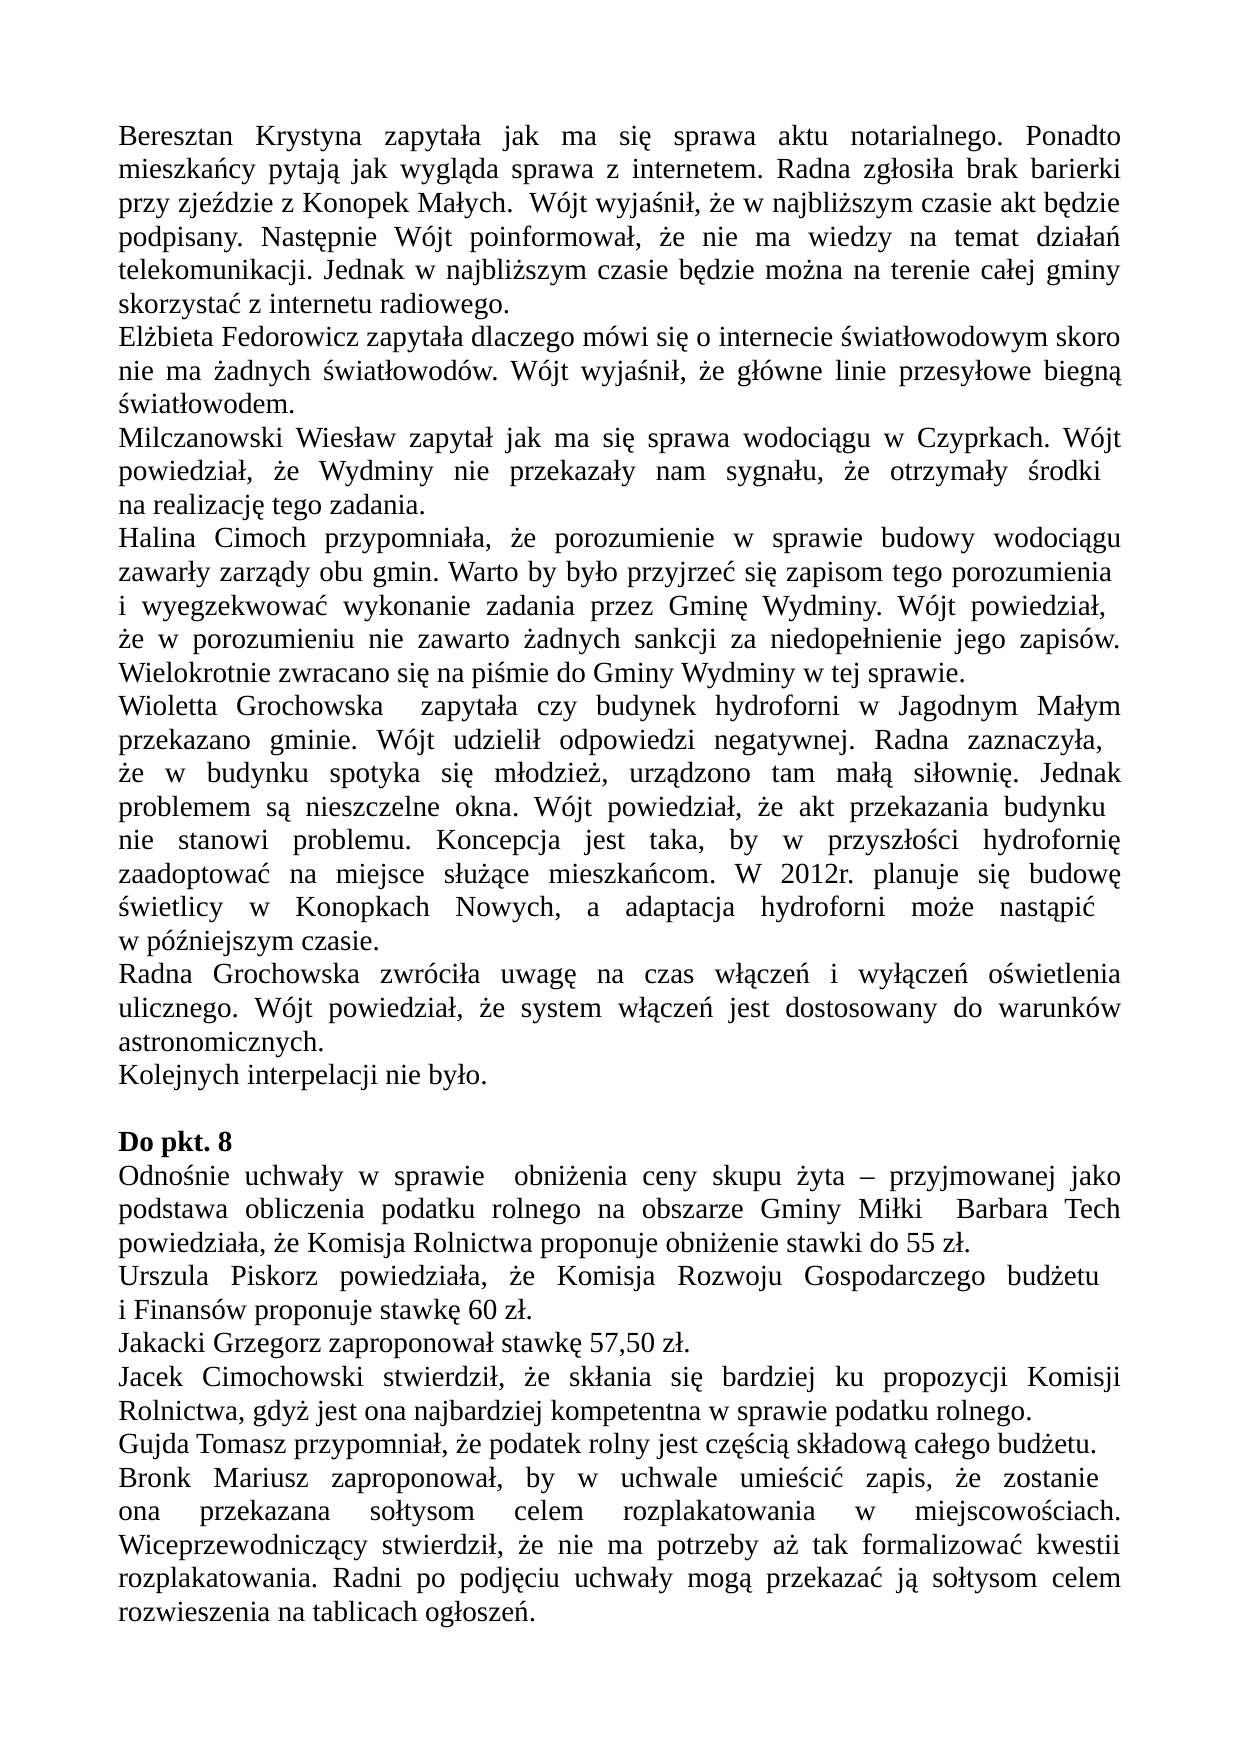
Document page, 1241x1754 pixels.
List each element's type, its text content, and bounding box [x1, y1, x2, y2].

text Urszula Piskorz powiedziała, że Komisja Rozwoju Gospodarczego budżetu i Finansów proponuje stawkę 60 zł. [118, 1258, 1122, 1326]
text Odnośnie uchwały w sprawie obniżenia ceny skupu żyta – przyjmowanej jako podstawa obliczenia podatku rolnego na obszarze Gminy Miłki Barbara Tech powiedziała, że Komisja Rolnictwa proponuje obniżenie stawki do 55 zł. [118, 1158, 1122, 1258]
text Gujda Tomasz przypomniał, że podatek rolny jest częścią składową całego budżetu. [118, 1426, 1122, 1460]
text Bronk Mariusz zaproponował, by w uchwale umieścić zapis, że zostanie ona przekazana sołtysom celem rozplakatowania w miejscowościach. Wiceprzewodniczący stwierdził, że nie ma potrzeby aż tak formalizować kwestii rozplakatowania. Radni po podjęciu uchwały mogą przekazać ją sołtysom celem rozwieszenia na tablicach ogłoszeń. [118, 1460, 1122, 1627]
text Jakacki Grzegorz zaproponował stawkę 57,50 zł. [118, 1326, 1122, 1359]
text Beresztan Krystyna zapytała jak ma się sprawa aktu notarialnego. Ponadto mieszkańcy pytają jak wygląda sprawa z internetem. Radna zgłosiła brak barierki przy zjeździe z Konopek Małych. Wójt wyjaśnił, że w najbliższym czasie akt będzie podpisany. Następnie Wójt poinformował, że nie ma wiedzy na temat działań telekomunikacji. Jednak w najbliższym czasie będzie można na terenie całej gminy skorzystać z internetu radiowego. [118, 118, 1122, 319]
text Wioletta Grochowska zapytała czy budynek hydroforni w Jagodnym Małym przekazano gminie. Wójt udzielił odpowiedzi negatywnej. Radna zaznaczyła, że w budynku spotyka się młodzież, urządzono tam małą siłownię. Jednak problemem są nieszczelne okna. Wójt powiedział, że akt przekazania budynku nie stanowi problemu. Koncepcja jest taka, by w przyszłości hydrofornię zaadoptować na miejsce służące mieszkańcom. W 2012r. planuje się budowę świetlicy w Konopkach Nowych, a adaptacja hydroforni może nastąpić w późniejszym czasie. [118, 688, 1122, 957]
text Do pkt. 8 [118, 1124, 1122, 1158]
text Halina Cimoch przypomniała, że porozumienie w sprawie budowy wodociągu zawarły zarządy obu gmin. Warto by było przyjrzeć się zapisom tego porozumienia i wyegzekwować wykonanie zadania przez Gminę Wydminy. Wójt powiedział, że w porozumieniu nie zawarto żadnych sankcji za niedopełnienie jego zapisów. Wielokrotnie zwracano się na piśmie do Gminy Wydminy w tej sprawie. [118, 521, 1122, 688]
text Elżbieta Fedorowicz zapytała dlaczego mówi się o internecie światłowodowym skoro nie ma żadnych światłowodów. Wójt wyjaśnił, że główne linie przesyłowe biegną światłowodem. [118, 319, 1122, 420]
text Radna Grochowska zwróciła uwagę na czas włączeń i wyłączeń oświetlenia ulicznego. Wójt powiedział, że system włączeń jest dostosowany do warunków astronomicznych. [118, 957, 1122, 1057]
text Kolejnych interpelacji nie było. [118, 1057, 1122, 1091]
text Milczanowski Wiesław zapytał jak ma się sprawa wodociągu w Czyprkach. Wójt powiedział, że Wydminy nie przekazały nam sygnału, że otrzymały środki na realizację tego zadania. [118, 420, 1122, 521]
text Jacek Cimochowski stwierdził, że skłania się bardziej ku propozycji Komisji Rolnictwa, gdyż jest ona najbardziej kompetentna w sprawie podatku rolnego. [118, 1359, 1122, 1426]
